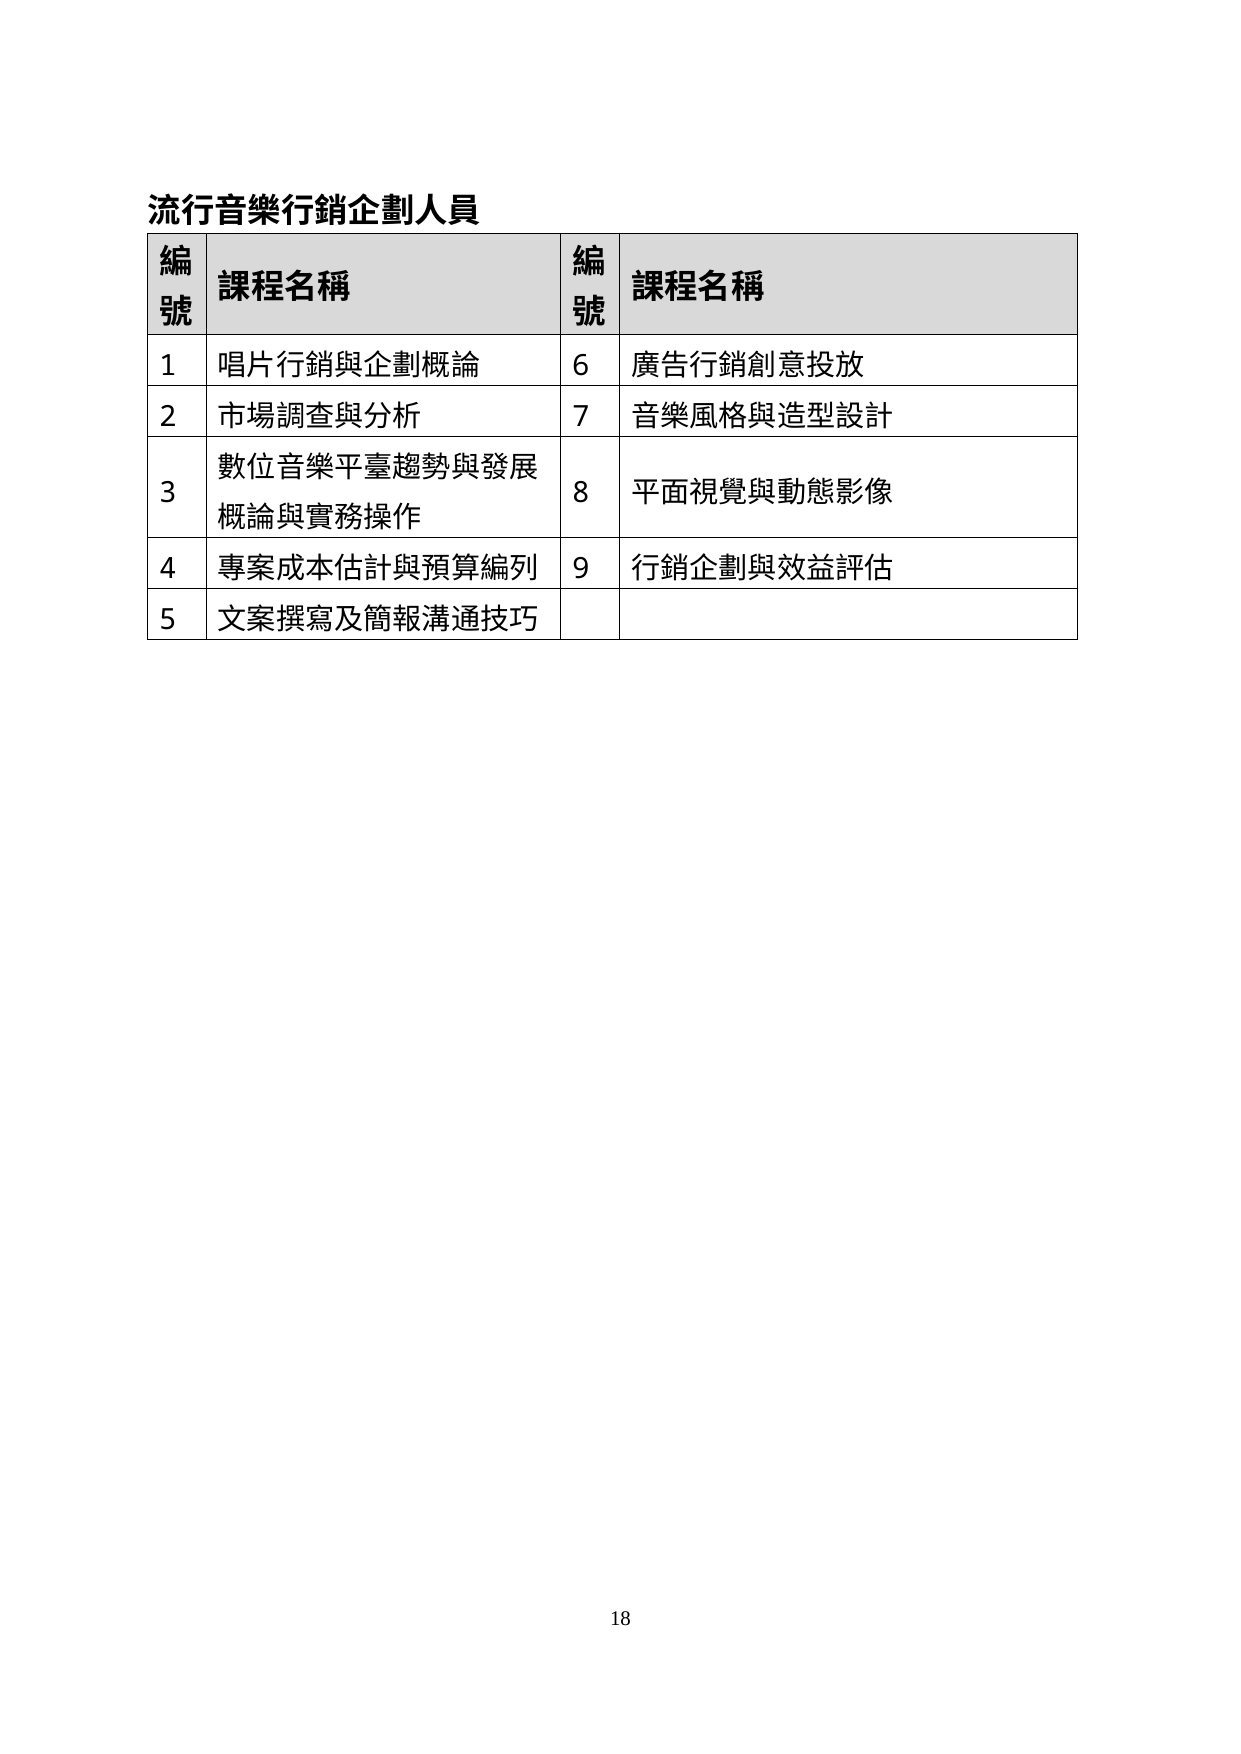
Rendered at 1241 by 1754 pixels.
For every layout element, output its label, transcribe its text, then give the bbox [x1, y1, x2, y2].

text 流行音樂行銷企劃人員 [148, 183, 1064, 233]
table_cell [620, 589, 1077, 639]
table_cell 平面視覺與動態影像 [620, 437, 1077, 537]
table_cell 5 [148, 589, 206, 639]
table_cell 音樂風格與造型設計 [620, 386, 1077, 436]
table_header 編號 [561, 234, 619, 334]
table_cell 2 [148, 386, 206, 436]
table_cell 專案成本估計與預算編列 [207, 538, 560, 588]
table_cell 市場調查與分析 [207, 386, 560, 436]
table_cell 行銷企劃與效益評估 [620, 538, 1077, 588]
table_header 編號 [148, 234, 206, 334]
table_cell 8 [561, 437, 619, 537]
table_header 課程名稱 [207, 234, 560, 334]
table_cell 7 [561, 386, 619, 436]
table_cell 1 [148, 335, 206, 385]
table_header 課程名稱 [620, 234, 1077, 334]
table_cell 廣告行銷創意投放 [620, 335, 1077, 385]
table_cell 文案撰寫及簡報溝通技巧 [207, 589, 560, 639]
table_cell 唱片行銷與企劃概論 [207, 335, 560, 385]
table_cell 3 [148, 437, 206, 537]
table_cell 6 [561, 335, 619, 385]
table_cell 數位音樂平臺趨勢與發展概論與實務操作 [207, 437, 560, 537]
table_cell [561, 589, 619, 639]
table_cell 4 [148, 538, 206, 588]
table_cell 9 [561, 538, 619, 588]
